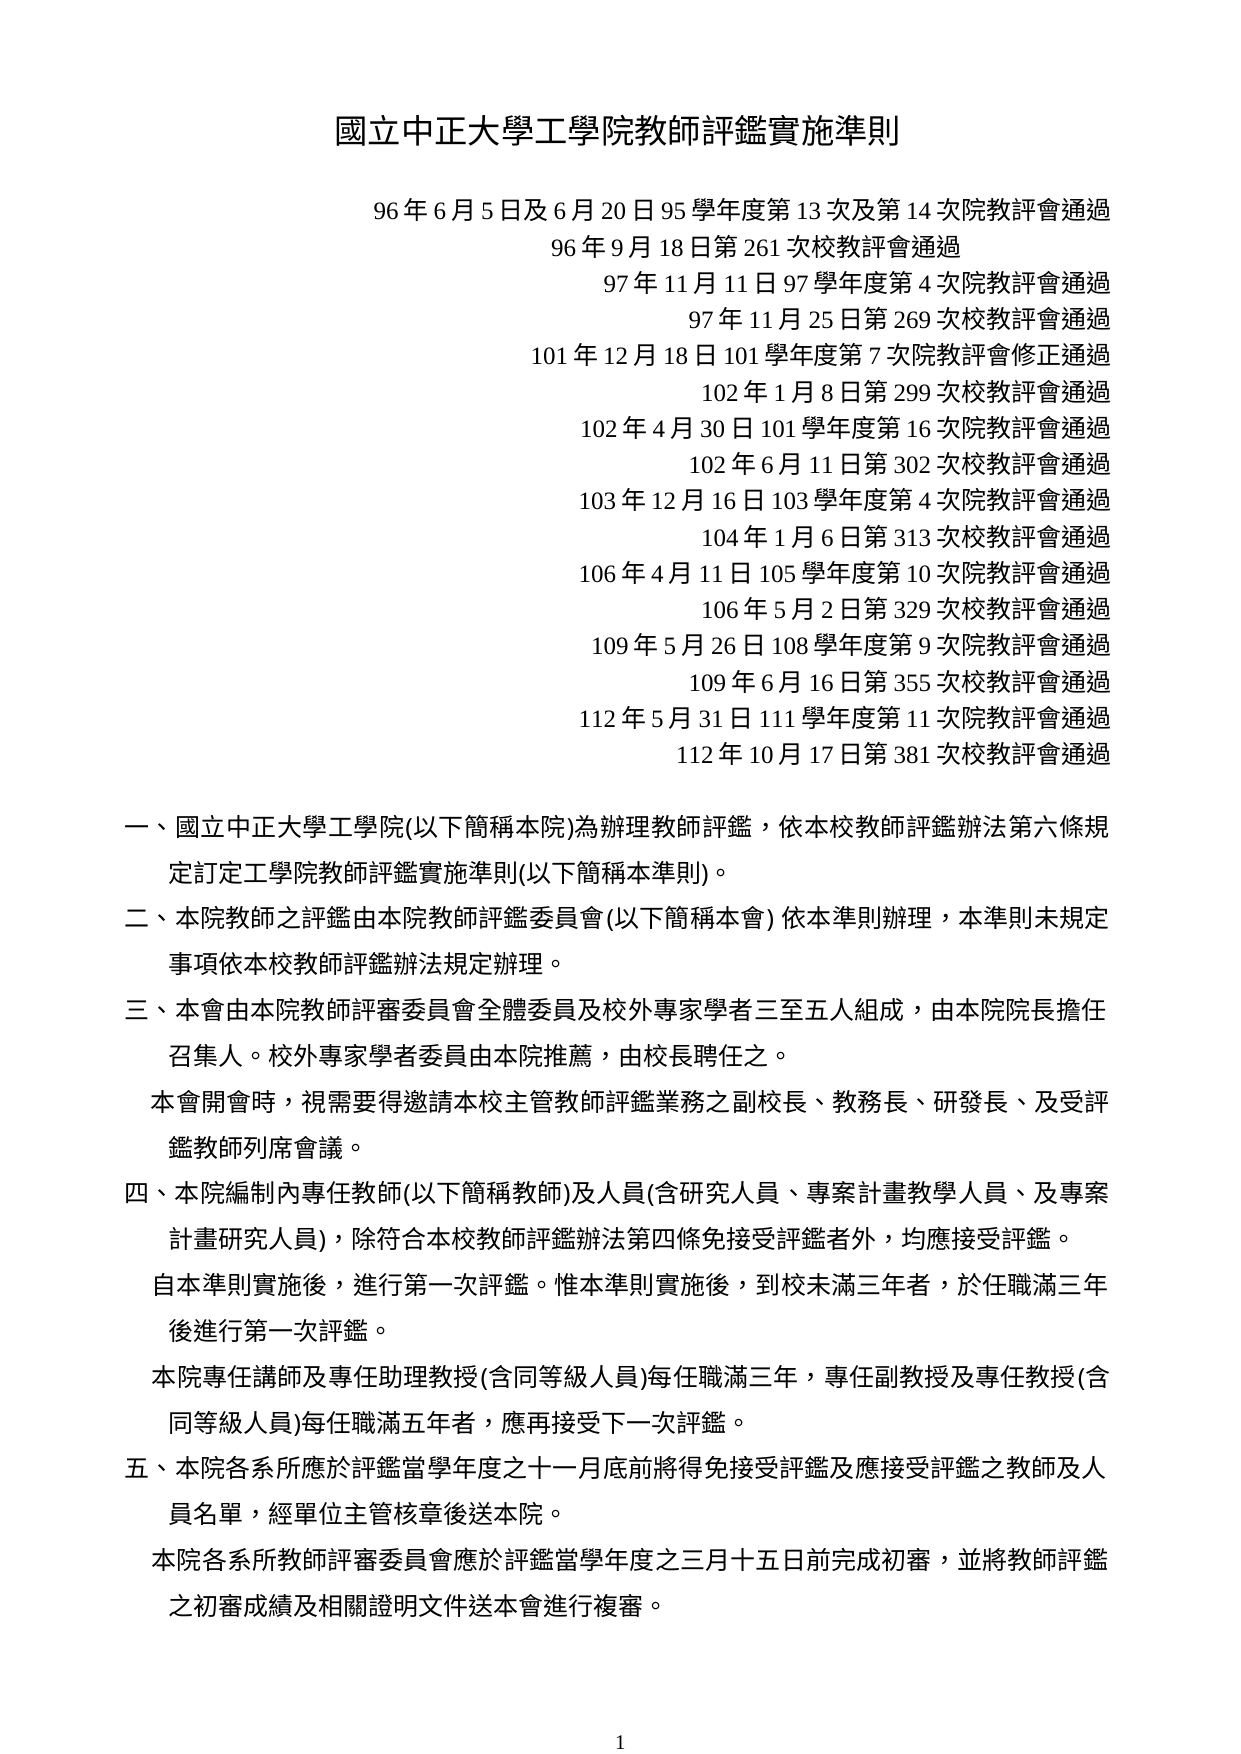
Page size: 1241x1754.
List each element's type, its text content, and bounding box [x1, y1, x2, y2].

text 二、本院教師之評鑑由本院教師評鑑委員會(以下簡稱本會) 依本準則辦理，本準則未規定事項依本校教師評鑑辦法規定辦理。 [124, 891, 1111, 983]
text 112年10月17日第381次校教評會通過 [124, 734, 1111, 771]
text 109年5月26日108學年度第9次院教評會通過 [124, 626, 1111, 662]
text 三、本會由本院教師評審委員會全體委員及校外專家學者三至五人組成，由本院院長擔任召集人。校外專家學者委員由本院推薦，由校長聘任之。 [124, 983, 1111, 1074]
text 106年4月11日105學年度第10次院教評會通過 [124, 553, 1111, 589]
text 自本準則實施後，進行第一次評鑑。惟本準則實施後，到校未滿三年者，於任職滿三年後進行第一次評鑑。 [124, 1258, 1111, 1349]
text 109年6月16日第355次校教評會通過 [124, 662, 1111, 698]
text 112年5月31日111學年度第11次院教評會通過 [124, 698, 1111, 734]
text 101年12月18日101學年度第7次院教評會修正通過 [124, 336, 1111, 372]
text 102年1月8日第299次校教評會通過 [124, 372, 1111, 408]
text 102年4月30日101學年度第16次院教評會通過 [124, 408, 1111, 444]
text 國立中正大學工學院教師評鑑實施準則 [124, 107, 1111, 152]
text 五、本院各系所應於評鑑當學年度之十一月底前將得免接受評鑑及應接受評鑑之教師及人員名單，經單位主管核章後送本院。 [124, 1441, 1111, 1533]
text 102年6月11日第302次校教評會通過 [124, 444, 1111, 481]
text 96年9月18日第261次校教評會通過 [124, 227, 1111, 263]
text 四、本院編制內專任教師(以下簡稱教師)及人員(含研究人員、專案計畫教學人員、及專案計畫研究人員)，除符合本校教師評鑑辦法第四條免接受評鑑者外，均應接受評鑑。 [124, 1166, 1111, 1258]
text 106年5月2日第329次校教評會通過 [124, 589, 1111, 626]
text 本院各系所教師評審委員會應於評鑑當學年度之三月十五日前完成初審，並將教師評鑑之初審成績及相關證明文件送本會進行複審。 [124, 1533, 1111, 1624]
text 97年11月25日第269次校教評會通過 [124, 299, 1111, 336]
text 一、國立中正大學工學院(以下簡稱本院)為辦理教師評鑑，依本校教師評鑑辦法第六條規定訂定工學院教師評鑑實施準則(以下簡稱本準則)。 [124, 799, 1111, 891]
text 97年11月11日97學年度第4次院教評會通過 [124, 263, 1111, 299]
text 103年12月16日103學年度第4次院教評會通過 [124, 481, 1111, 517]
text 104年1月6日第313次校教評會通過 [124, 517, 1111, 553]
text 本會開會時，視需要得邀請本校主管教師評鑑業務之副校長、教務長、研發長、及受評鑑教師列席會議。 [124, 1074, 1111, 1166]
text 本院專任講師及專任助理教授(含同等級人員)每任職滿三年，專任副教授及專任教授(含同等級人員)每任職滿五年者，應再接受下一次評鑑。 [124, 1349, 1111, 1441]
text 96年6月5日及6月20日95學年度第13次及第14次院教評會通過 [124, 191, 1111, 227]
